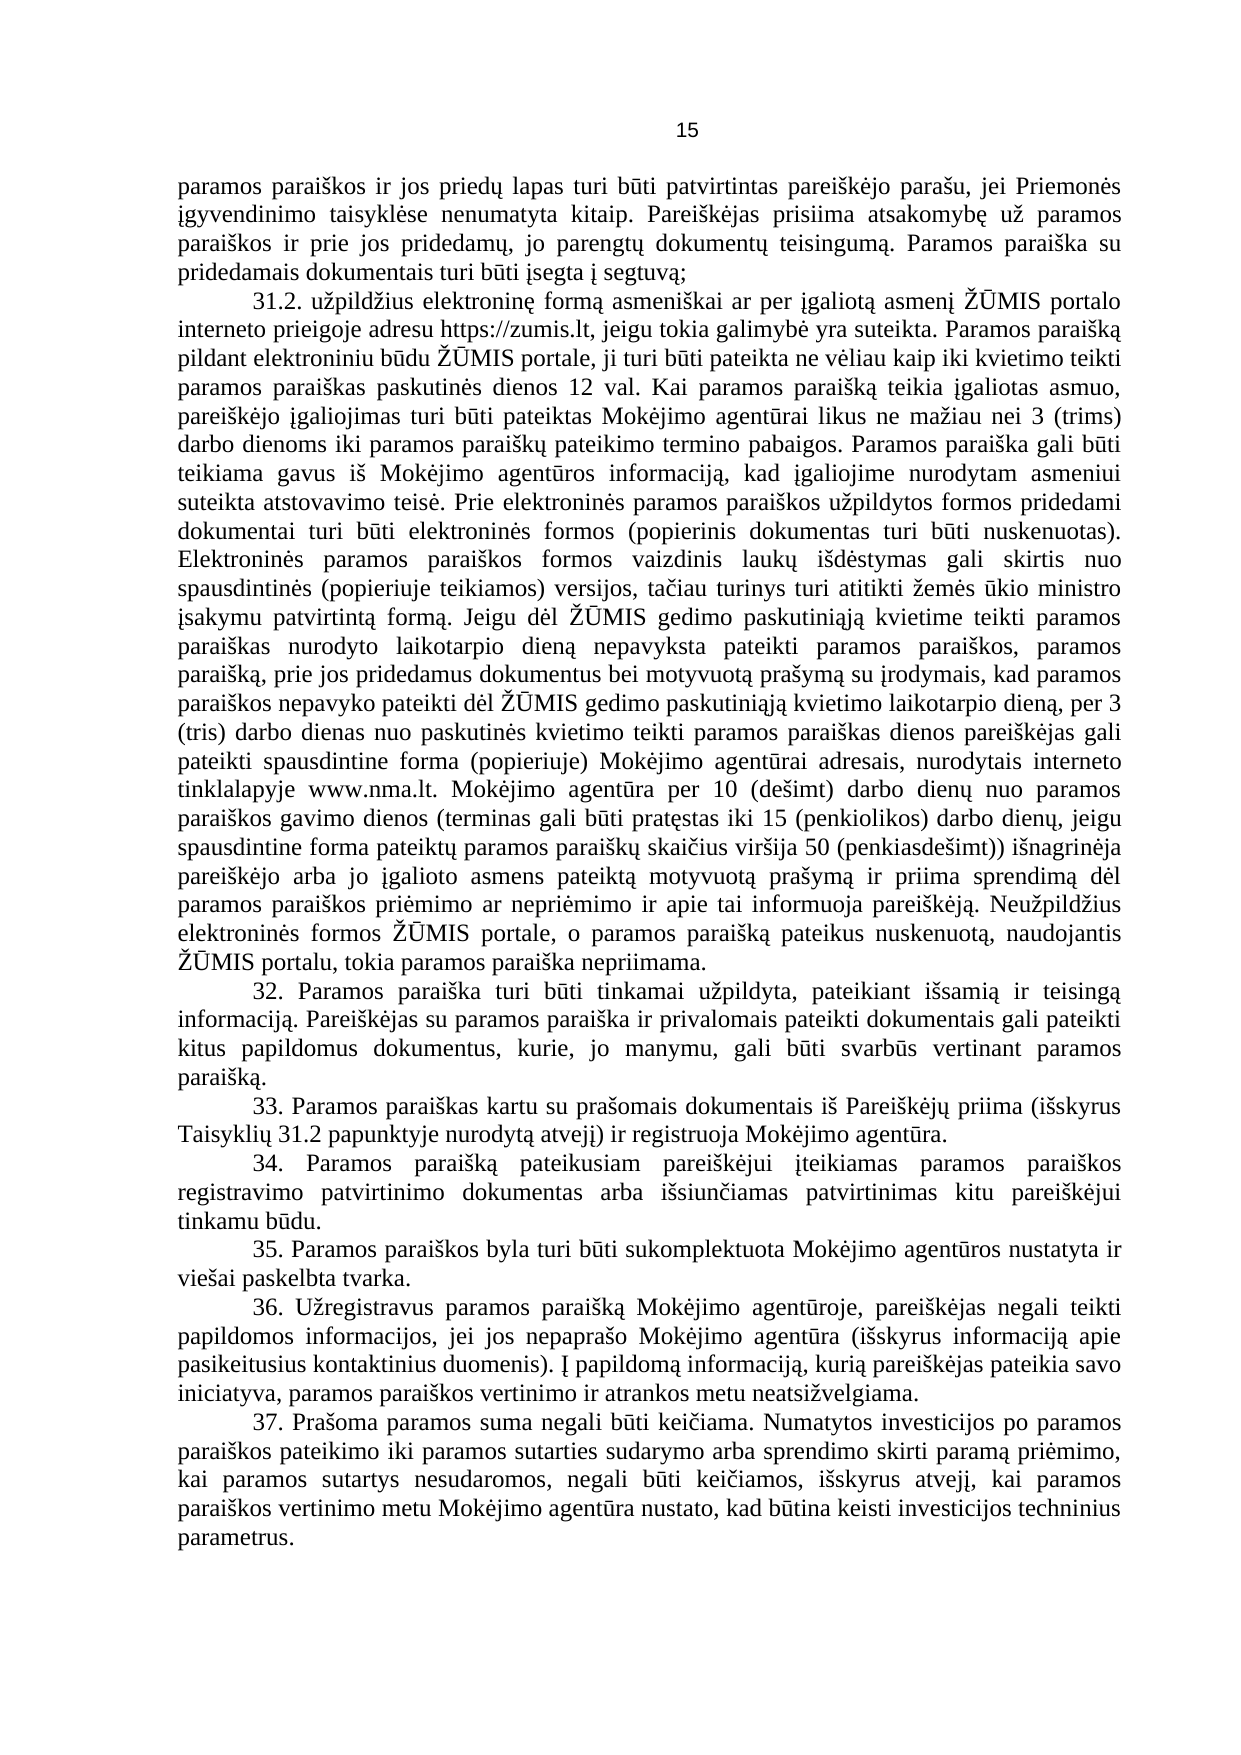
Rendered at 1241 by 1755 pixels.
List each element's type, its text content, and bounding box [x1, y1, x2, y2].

text 32. Paramos paraiška turi būti tinkamai užpildyta, pateikiant išsamią ir teisingą informaciją. Pareiškėjas su paramos paraiška ir privalomais pateikti dokumentais gali pateikti kitus papildomus dokumentus, kurie, jo manymu, gali būti svarbūs vertinant paramos paraišką. [177, 976, 1122, 1091]
text paramos paraiškos ir jos priedų lapas turi būti patvirtintas pareiškėjo parašu, jei Priemonės įgyvendinimo taisyklėse nenumatyta kitaip. Pareiškėjas prisiima atsakomybę už paramos paraiškos ir prie jos pridedamų, jo parengtų dokumentų teisingumą. Paramos paraiška su pridedamais dokumentais turi būti įsegta į segtuvą; [177, 171, 1122, 286]
text 31.2. užpildžius elektroninę formą asmeniškai ar per įgaliotą asmenį ŽŪMIS portalo interneto prieigoje adresu https://zumis.lt, jeigu tokia galimybė yra suteikta. Paramos paraišką pildant elektroniniu būdu ŽŪMIS portale, ji turi būti pateikta ne vėliau kaip iki kvietimo teikti paramos paraiškas paskutinės dienos 12 val. Kai paramos paraišką teikia įgaliotas asmuo, pareiškėjo įgaliojimas turi būti pateiktas Mokėjimo agentūrai likus ne mažiau nei 3 (trims) darbo dienoms iki paramos paraiškų pateikimo termino pabaigos. Paramos paraiška gali būti teikiama gavus iš Mokėjimo agentūros informaciją, kad įgaliojime nurodytam asmeniui suteikta atstovavimo teisė. Prie elektroninės paramos paraiškos užpildytos formos pridedami dokumentai turi būti elektroninės formos (popierinis dokumentas turi būti nuskenuotas). Elektroninės paramos paraiškos formos vaizdinis laukų išdėstymas gali skirtis nuo spausdintinės (popieriuje teikiamos) versijos, tačiau turinys turi atitikti žemės ūkio ministro įsakymu patvirtintą formą. Jeigu dėl ŽŪMIS gedimo paskutiniąją kvietime teikti paramos paraiškas nurodyto laikotarpio dieną nepavyksta pateikti paramos paraiškos, paramos paraišką, prie jos pridedamus dokumentus bei motyvuotą prašymą su įrodymais, kad paramos paraiškos nepavyko pateikti dėl ŽŪMIS gedimo paskutiniąją kvietimo laikotarpio dieną, per 3 (tris) darbo dienas nuo paskutinės kvietimo teikti paramos paraiškas dienos pareiškėjas gali pateikti spausdintine forma (popieriuje) Mokėjimo agentūrai adresais, nurodytais interneto tinklalapyje www.nma.lt. Mokėjimo agentūra per 10 (dešimt) darbo dienų nuo paramos paraiškos gavimo dienos (terminas gali būti pratęstas iki 15 (penkiolikos) darbo dienų, jeigu spausdintine forma pateiktų paramos paraiškų skaičius viršija 50 (penkiasdešimt)) išnagrinėja pareiškėjo arba jo įgalioto asmens pateiktą motyvuotą prašymą ir priima sprendimą dėl paramos paraiškos priėmimo ar nepriėmimo ir apie tai informuoja pareiškėją. Neužpildžius elektroninės formos ŽŪMIS portale, o paramos paraišką pateikus nuskenuotą, naudojantis ŽŪMIS portalu, tokia paramos paraiška nepriimama. [177, 286, 1122, 976]
text 35. Paramos paraiškos byla turi būti sukomplektuota Mokėjimo agentūros nustatyta ir viešai paskelbta tvarka. [177, 1234, 1122, 1292]
text 34. Paramos paraišką pateikusiam pareiškėjui įteikiamas paramos paraiškos registravimo patvirtinimo dokumentas arba išsiunčiamas patvirtinimas kitu pareiškėjui tinkamu būdu. [177, 1148, 1122, 1234]
text 37. Prašoma paramos suma negali būti keičiama. Numatytos investicijos po paramos paraiškos pateikimo iki paramos sutarties sudarymo arba sprendimo skirti paramą priėmimo, kai paramos sutartys nesudaromos, negali būti keičiamos, išskyrus atvejį, kai paramos paraiškos vertinimo metu Mokėjimo agentūra nustato, kad būtina keisti investicijos techninius parametrus. [177, 1407, 1122, 1551]
text 33. Paramos paraiškas kartu su prašomais dokumentais iš Pareiškėjų priima (išskyrus Taisyklių 31.2 papunktyje nurodytą atvejį) ir registruoja Mokėjimo agentūra. [177, 1091, 1122, 1148]
text 36. Užregistravus paramos paraišką Mokėjimo agentūroje, pareiškėjas negali teikti papildomos informacijos, jei jos nepaprašo Mokėjimo agentūra (išskyrus informaciją apie pasikeitusius kontaktinius duomenis). Į papildomą informaciją, kurią pareiškėjas pateikia savo iniciatyva, paramos paraiškos vertinimo ir atrankos metu neatsižvelgiama. [177, 1292, 1122, 1407]
